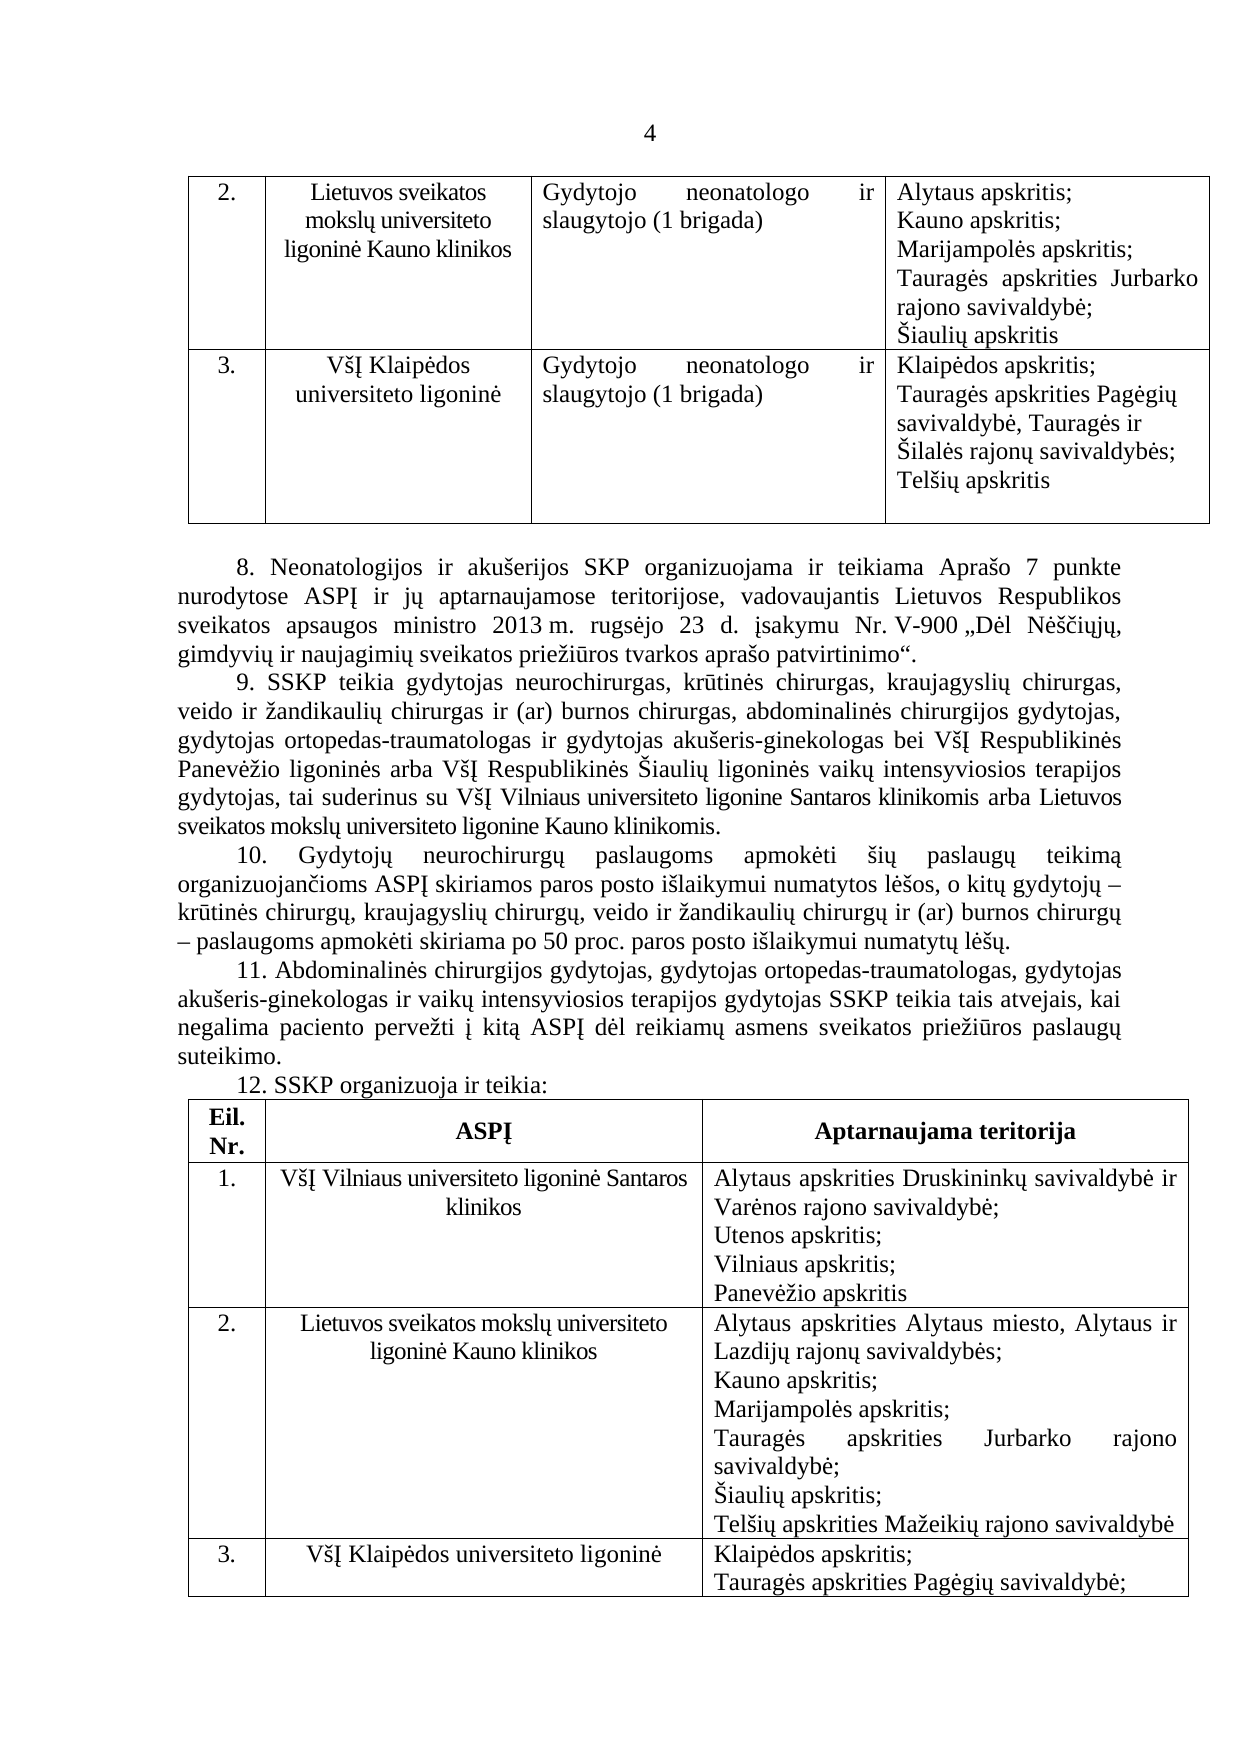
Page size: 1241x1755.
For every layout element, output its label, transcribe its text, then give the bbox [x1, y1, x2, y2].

table_cell Lietuvos sveikatos mokslų universiteto ligoninė Kauno klinikos [266, 1308, 702, 1538]
table_header ASPĮ [266, 1100, 702, 1162]
table_cell 2. [189, 1308, 265, 1538]
table_cell Alytaus apskritis; Kauno apskritis; Marijampolės apskritis; Tauragės apskrities Jurbarko rajono savivaldybė; Šiaulių apskritis [886, 177, 1209, 349]
table_cell Gydytojo neonatologo ir slaugytojo (1 brigada) [532, 350, 885, 523]
text 11. Abdominalinės chirurgijos gydytojas, gydytojas ortopedas-traumatologas, gydytojas akušeris-ginekologas ir vaikų intensyviosios terapijos gydytojas SSKP teikia tais atvejais, kai negalima paciento pervežti į kitą ASPĮ dėl reikiamų asmens sveikatos priežiūros paslaugų suteikimo. [177, 955, 1122, 1070]
table_cell 3. [189, 1539, 265, 1596]
table_cell VšĮ Klaipėdos universiteto ligoninė [266, 350, 531, 523]
table_header Eil. Nr. [189, 1100, 265, 1162]
text 9. SSKP teikia gydytojas neurochirurgas, krūtinės chirurgas, kraujagyslių chirurgas, veido ir žandikaulių chirurgas ir (ar) burnos chirurgas, abdominalinės chirurgijos gydytojas, gydytojas ortopedas-traumatologas ir gydytojas akušeris-ginekologas bei VšĮ Respublikinės Panevėžio ligoninės arba VšĮ Respublikinės Šiaulių ligoninės vaikų intensyviosios terapijos gydytojas, tai suderinus su VšĮ Vilniaus universiteto ligonine Santaros klinikomis arba Lietuvos sveikatos mokslų universiteto ligonine Kauno klinikomis. [177, 667, 1122, 840]
table_cell VšĮ Klaipėdos universiteto ligoninė [266, 1539, 702, 1596]
table_cell Alytaus apskrities Alytaus miesto, Alytaus ir Lazdijų rajonų savivaldybės; Kauno apskritis; Marijampolės apskritis; Tauragės apskrities Jurbarko rajono savivaldybė; Šiaulių apskritis; Telšių apskrities Mažeikių rajono savivaldybė [703, 1308, 1188, 1538]
table_cell Klaipėdos apskritis; Tauragės apskrities Pagėgių savivaldybė, Tauragės ir Šilalės rajonų savivaldybės; Telšių apskritis [886, 350, 1209, 523]
table_cell Alytaus apskrities Druskininkų savivaldybė ir Varėnos rajono savivaldybė; Utenos apskritis; Vilniaus apskritis; Panevėžio apskritis [703, 1163, 1188, 1307]
text 10. Gydytojų neurochirurgų paslaugoms apmokėti šių paslaugų teikimą organizuojančioms ASPĮ skiriamos paros posto išlaikymui numatytos lėšos, o kitų gydytojų – krūtinės chirurgų, kraujagyslių chirurgų, veido ir žandikaulių chirurgų ir (ar) burnos chirurgų – paslaugoms apmokėti skiriama po 50 proc. paros posto išlaikymui numatytų lėšų. [177, 840, 1122, 955]
table_cell 1. [189, 1163, 265, 1307]
table_cell VšĮ Vilniaus universiteto ligoninė Santaros klinikos [266, 1163, 702, 1307]
text 8. Neonatologijos ir akušerijos SKP organizuojama ir teikiama Aprašo 7 punkte nurodytose ASPĮ ir jų aptarnaujamose teritorijose, vadovaujantis Lietuvos Respublikos sveikatos apsaugos ministro 2013 m. rugsėjo 23 d. įsakymu Nr. V-900 „Dėl Nėščiųjų, gimdyvių ir naujagimių sveikatos priežiūros tvarkos aprašo patvirtinimo“. [177, 552, 1122, 667]
table_cell Klaipėdos apskritis; Tauragės apskrities Pagėgių savivaldybė; [703, 1539, 1188, 1596]
table_cell 2. [189, 177, 265, 349]
table_header Aptarnaujama teritorija [703, 1100, 1188, 1162]
table_cell Gydytojo neonatologo ir slaugytojo (1 brigada) [532, 177, 885, 349]
table_cell 3. [189, 350, 265, 523]
table_cell Lietuvos sveikatos mokslų universiteto ligoninė Kauno klinikos [266, 177, 531, 349]
text 12. SSKP organizuoja ir teikia: [177, 1070, 1122, 1099]
